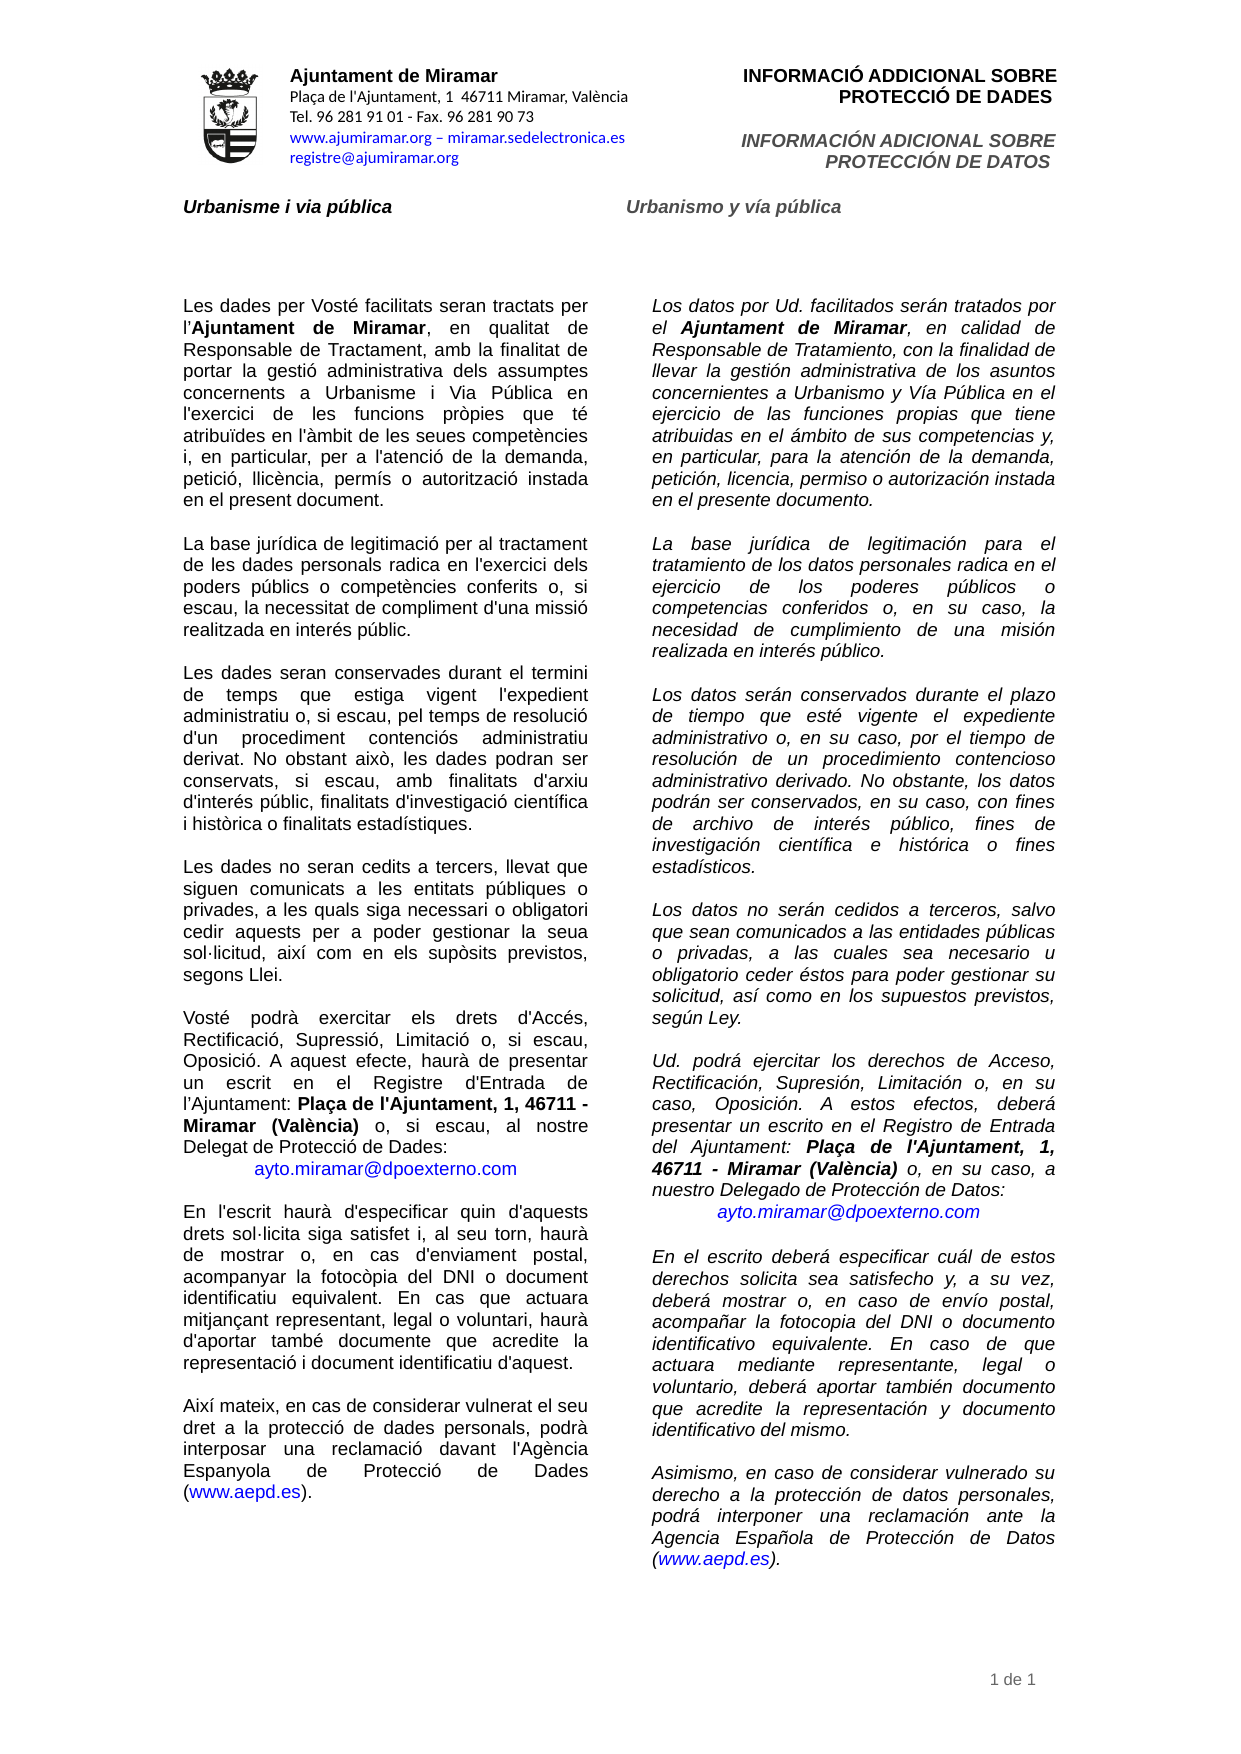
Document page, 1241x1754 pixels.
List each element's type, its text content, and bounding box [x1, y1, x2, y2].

picture [198, 64, 263, 165]
table_header [594, 290, 646, 1576]
table_header Les dades per Vosté facilitats seran tractats per l’Ajuntament de Miramar, en qualitat de Responsable de Tractament, amb la finalitat de portar la gestió administrativa dels assumptes concernents a Urbanisme i Via Pública en l'exercici de les funcions pròpies que té atribuïdes en l'àmbit de les seues competències i, en particular, per a l'atenció de la demanda, petició, llicència, permís o autorització instada en el present document. La base jurídica de legitimació per al tractament de les dades personals radica en l'exercici dels poders públics o competències conferits o, si escau, la necessitat de compliment d'una missió realitzada en interés públic. Les dades seran conservades durant el termini de temps que estiga vigent l'expedient administratiu o, si escau, pel temps de resolució d'un procediment contenciós administratiu derivat. No obstant això, les dades podran ser conservats, si escau, amb finalitats d'arxiu d'interés públic, finalitats d'investigació científica i històrica o finalitats estadístiques. Les dades no seran cedits a tercers, llevat que siguen comunicats a les entitats públiques o privades, a les quals siga necessari o obligatori cedir aquests per a poder gestionar la seua sol·licitud, així com en els supòsits previstos, segons Llei. Vosté podrà exercitar els drets d'Accés, Rectificació, Supressió, Limitació o, si escau, Oposició. A aquest efecte, haurà de presentar un escrit en el Registre d'Entrada de l’Ajuntament: Plaça de l'Ajuntament, 1, 46711 - Miramar (València) o, si escau, al nostre Delegat de Protecció de Dades: ayto.miramar@dpoexterno.com En l'escrit haurà d'especificar quin d'aquests drets sol·licita siga satisfet i, al seu torn, haurà de mostrar o, en cas d'enviament postal, acompanyar la fotocòpia del DNI o document identificatiu equivalent. En cas que actuara mitjançant representant, legal o voluntari, haurà d'aportar també documente que acredite la representació i document identificatiu d'aquest. Així mateix, en cas de considerar vulnerat el seu dret a la protecció de dades personals, podrà interposar una reclamació davant l'Agència Espanyola de Protecció de Dades (www.aepd.es). [177, 290, 594, 1576]
table_header Los datos por Ud. facilitados serán tratados por el Ajuntament de Miramar, en calidad de Responsable de Tratamiento, con la finalidad de llevar la gestión administrativa de los asuntos concernientes a Urbanismo y Vía Pública en el ejercicio de las funciones propias que tiene atribuidas en el ámbito de sus competencias y, en particular, para la atención de la demanda, petición, licencia, permiso o autorización instada en el presente documento. La base jurídica de legitimación para el tratamiento de los datos personales radica en el ejercicio de los poderes públicos o competencias conferidos o, en su caso, la necesidad de cumplimiento de una misión realizada en interés público. Los datos serán conservados durante el plazo de tiempo que esté vigente el expediente administrativo o, en su caso, por el tiempo de resolución de un procedimiento contencioso administrativo derivado. No obstante, los datos podrán ser conservados, en su caso, con fines de archivo de interés público, fines de investigación científica e histórica o fines estadísticos. Los datos no serán cedidos a terceros, salvo que sean comunicados a las entidades públicas o privadas, a las cuales sea necesario u obligatorio ceder éstos para poder gestionar su solicitud, así como en los supuestos previstos, según Ley. Ud. podrá ejercitar los derechos de Acceso, Rectificación, Supresión, Limitación o, en su caso, Oposición. A estos efectos, deberá presentar un escrito en el Registro de Entrada del Ajuntament: Plaça de l'Ajuntament, 1, 46711 - Miramar (València) o, en su caso, a nuestro Delegado de Protección de Datos: ayto.miramar@dpoexterno.com En el escrito deberá especificar cuál de estos derechos solicita sea satisfecho y, a su vez, deberá mostrar o, en caso de envío postal, acompañar la fotocopia del DNI o documento identificativo equivalente. En caso de que actuara mediante representante, legal o voluntario, deberá aportar también documento que acredite la representación y documento identificativo del mismo. Asimismo, en caso de considerar vulnerado su derecho a la protección de datos personales, podrá interponer una reclamación ante la Agencia Española de Protección de Datos (www.aepd.es). [646, 290, 1063, 1576]
